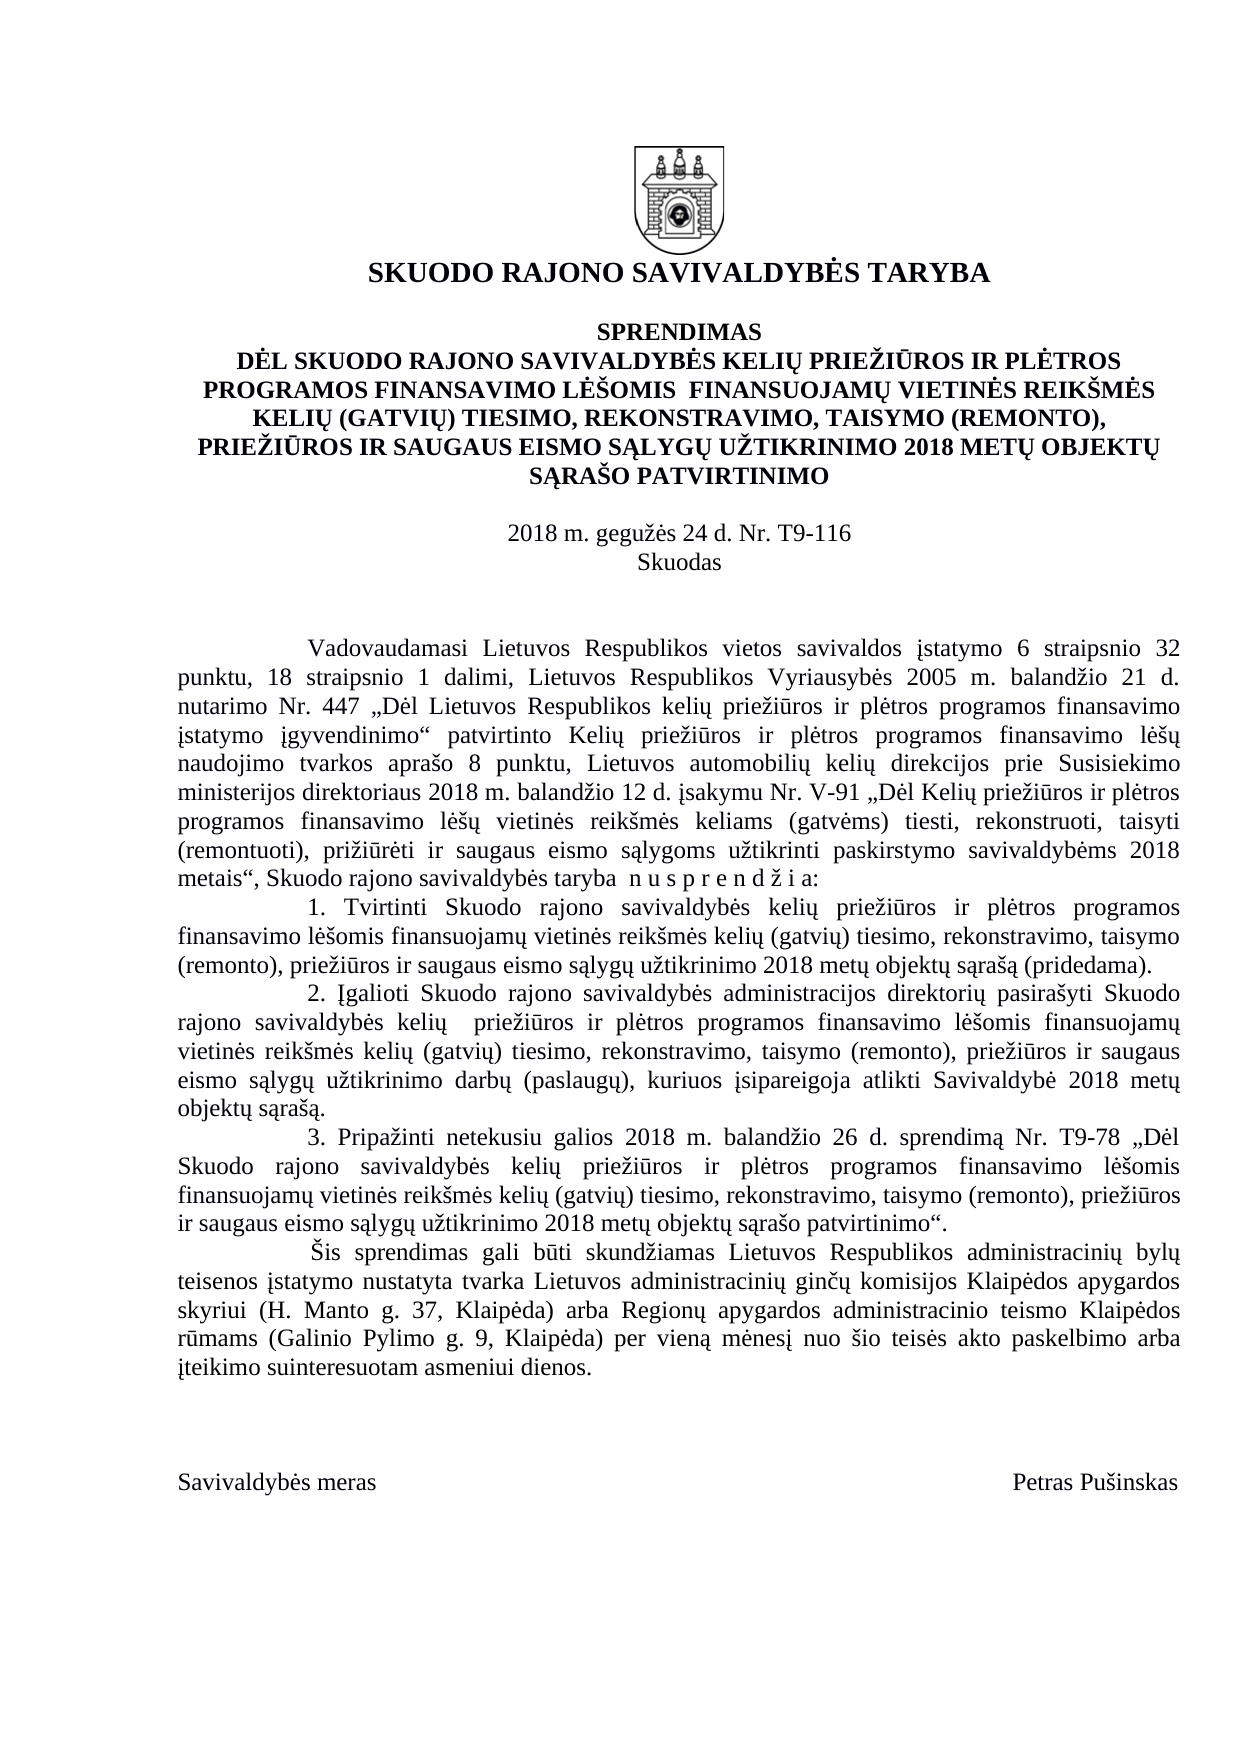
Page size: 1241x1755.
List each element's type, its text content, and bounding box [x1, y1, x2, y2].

text 3. Pripažinti netekusiu galios 2018 m. balandžio 26 d. sprendimą Nr. T9-78 „Dėl Skuodo rajono savivaldybės kelių priežiūros ir plėtros programos finansavimo lėšomis finansuojamų vietinės reikšmės kelių (gatvių) tiesimo, rekonstravimo, taisymo (remonto), priežiūros ir saugaus eismo sąlygų užtikrinimo 2018 metų objektų sąrašo patvirtinimo“. [177, 1122, 1181, 1237]
text Savivaldybės meras Petras Pušinskas [177, 1467, 1181, 1496]
text Vadovaudamasi Lietuvos Respublikos vietos savivaldos įstatymo 6 straipsnio 32 punktu, 18 straipsnio 1 dalimi, Lietuvos Respublikos Vyriausybės 2005 m. balandžio 21 d. nutarimo Nr. 447 „Dėl Lietuvos Respublikos kelių priežiūros ir plėtros programos finansavimo įstatymo įgyvendinimo“ patvirtinto Kelių priežiūros ir plėtros programos finansavimo lėšų naudojimo tvarkos aprašo 8 punktu, Lietuvos automobilių kelių direkcijos prie Susisiekimo ministerijos direktoriaus 2018 m. balandžio 12 d. įsakymu Nr. V-91 „Dėl Kelių priežiūros ir plėtros programos finansavimo lėšų vietinės reikšmės keliams (gatvėms) tiesti, rekonstruoti, taisyti (remontuoti), prižiūrėti ir saugaus eismo sąlygoms užtikrinti paskirstymo savivaldybėms 2018 metais“, Skuodo rajono savivaldybės taryba n u s p r e n d ž i a: [177, 633, 1181, 892]
text Skuodas [177, 547, 1181, 576]
text 1. Tvirtinti Skuodo rajono savivaldybės kelių priežiūros ir plėtros programos finansavimo lėšomis finansuojamų vietinės reikšmės kelių (gatvių) tiesimo, rekonstravimo, taisymo (remonto), priežiūros ir saugaus eismo sąlygų užtikrinimo 2018 metų objektų sąrašą (pridedama). [177, 892, 1181, 978]
text SKUODO RAJONO SAVIVALDYBĖS TARYBA [177, 255, 1181, 288]
text SPRENDIMAS [177, 317, 1181, 346]
text Šis sprendimas gali būti skundžiamas Lietuvos Respublikos administracinių bylų teisenos įstatymo nustatyta tvarka Lietuvos administracinių ginčų komisijos Klaipėdos apygardos skyriui (H. Manto g. 37, Klaipėda) arba Regionų apygardos administracinio teismo Klaipėdos rūmams (Galinio Pylimo g. 9, Klaipėda) per vieną mėnesį nuo šio teisės akto paskelbimo arba įteikimo suinteresuotam asmeniui dienos. [177, 1237, 1181, 1381]
text DĖL SKUODO RAJONO SAVIVALDYBĖS KELIŲ PRIEŽIŪROS IR PLĖTROS PROGRAMOS FINANSAVIMO LĖŠOMIS FINANSUOJAMŲ VIETINĖS REIKŠMĖS KELIŲ (GATVIŲ) TIESIMO, REKONSTRAVIMO, TAISYMO (REMONTO), PRIEŽIŪROS IR SAUGAUS EISMO SĄLYGŲ UŽTIKRINIMO 2018 METŲ OBJEKTŲ SĄRAŠO PATVIRTINIMO [177, 346, 1181, 490]
text 2018 m. gegužės 24 d. Nr. T9-116 [177, 518, 1181, 547]
text 2. Įgalioti Skuodo rajono savivaldybės administracijos direktorių pasirašyti Skuodo rajono savivaldybės kelių priežiūros ir plėtros programos finansavimo lėšomis finansuojamų vietinės reikšmės kelių (gatvių) tiesimo, rekonstravimo, taisymo (remonto), priežiūros ir saugaus eismo sąlygų užtikrinimo darbų (paslaugų), kuriuos įsipareigoja atlikti Savivaldybė 2018 metų objektų sąrašą. [177, 978, 1181, 1122]
